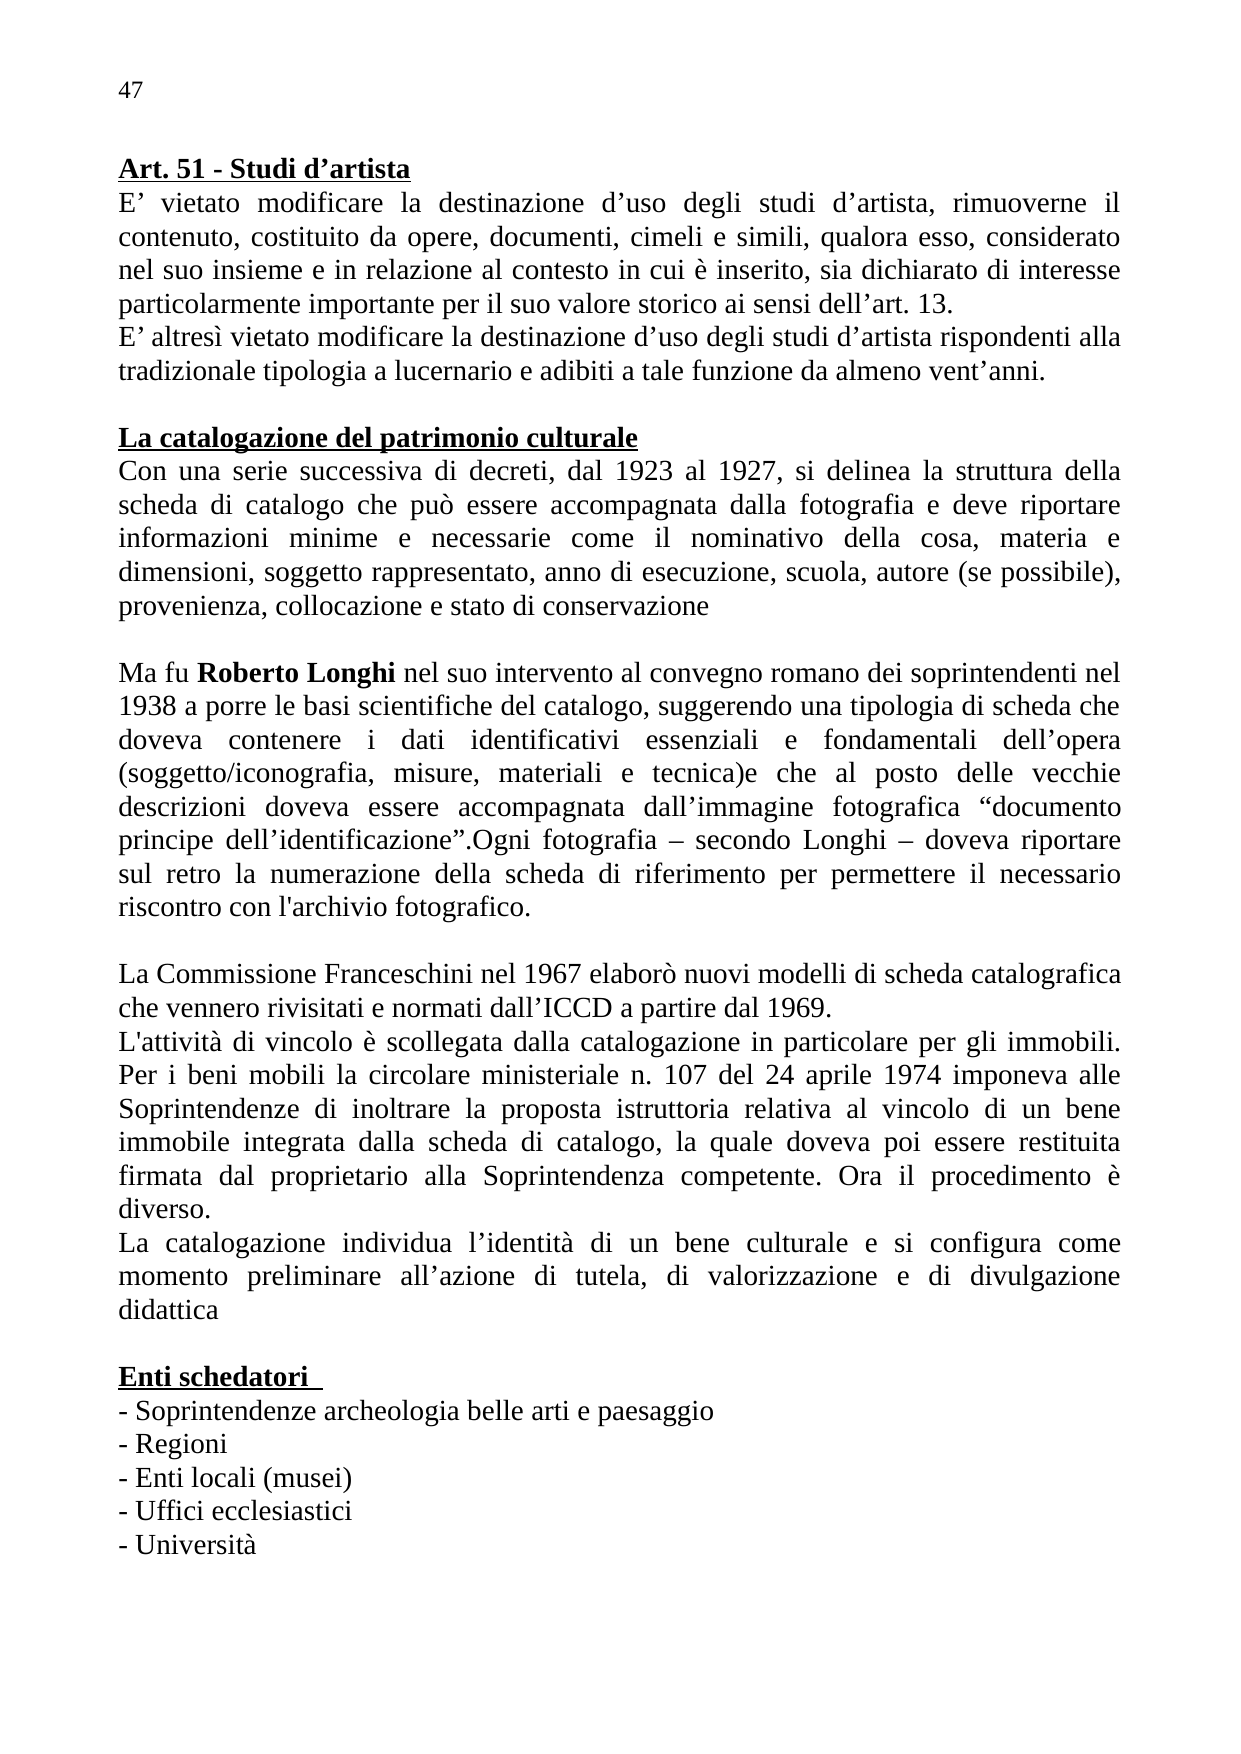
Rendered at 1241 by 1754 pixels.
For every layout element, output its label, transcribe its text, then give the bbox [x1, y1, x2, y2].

text - Uffici ecclesiastici [118, 1493, 1122, 1527]
text Ma fu Roberto Longhi nel suo intervento al convegno romano dei soprintendenti nel 1938 a porre le basi scientifiche del catalogo, suggerendo una tipologia di scheda che doveva contenere i dati identificativi essenziali e fondamentali dell’opera (soggetto/iconografia, misure, materiali e tecnica)e che al posto delle vecchie descrizioni doveva essere accompagnata dall’immagine fotografica “documento principe dell’identificazione”.Ogni fotografia – secondo Longhi – doveva riportare sul retro la numerazione della scheda di riferimento per permettere il necessario riscontro con l'archivio fotografico. [118, 655, 1122, 923]
subtitle Art. 51 - Studi d’artista [118, 152, 1122, 185]
text La catalogazione individua l’identità di un bene culturale e si configura come momento preliminare all’azione di tutela, di valorizzazione e di divulgazione didattica [118, 1225, 1122, 1326]
text Enti schedatori [118, 1359, 1122, 1393]
text - Università [118, 1527, 1122, 1560]
subtitle E’ vietato modificare la destinazione d’uso degli studi d’artista, rimuoverne il contenuto, costituito da opere, documenti, cimeli e simili, qualora esso, considerato nel suo insieme e in relazione al contesto in cui è inserito, sia dichiarato di interesse particolarmente importante per il suo valore storico ai sensi dell’art. 13. [118, 185, 1122, 319]
text Con una serie successiva di decreti, dal 1923 al 1927, si delinea la struttura della scheda di catalogo che può essere accompagnata dalla fotografia e deve riportare informazioni minime e necessarie come il nominativo della cosa, materia e dimensioni, soggetto rappresentato, anno di esecuzione, scuola, autore (se possibile), provenienza, collocazione e stato di conservazione [118, 453, 1122, 621]
text - Soprintendenze archeologia belle arti e paesaggio [118, 1393, 1122, 1426]
subtitle E’ altresì vietato modificare la destinazione d’uso degli studi d’artista rispondenti alla tradizionale tipologia a lucernario e adibiti a tale funzione da almeno vent’anni. [118, 319, 1122, 386]
text L'attività di vincolo è scollegata dalla catalogazione in particolare per gli immobili. Per i beni mobili la circolare ministeriale n. 107 del 24 aprile 1974 imponeva alle Soprintendenze di inoltrare la proposta istruttoria relativa al vincolo di un bene immobile integrata dalla scheda di catalogo, la quale doveva poi essere restituita firmata dal proprietario alla Soprintendenza competente. Ora il procedimento è diverso. [118, 1024, 1122, 1225]
text - Regioni [118, 1426, 1122, 1460]
subtitle La catalogazione del patrimonio culturale [118, 420, 1122, 453]
text - Enti locali (musei) [118, 1460, 1122, 1493]
text La Commissione Franceschini nel 1967 elaborò nuovi modelli di scheda catalografica che vennero rivisitati e normati dall’ICCD a partire dal 1969. [118, 957, 1122, 1024]
